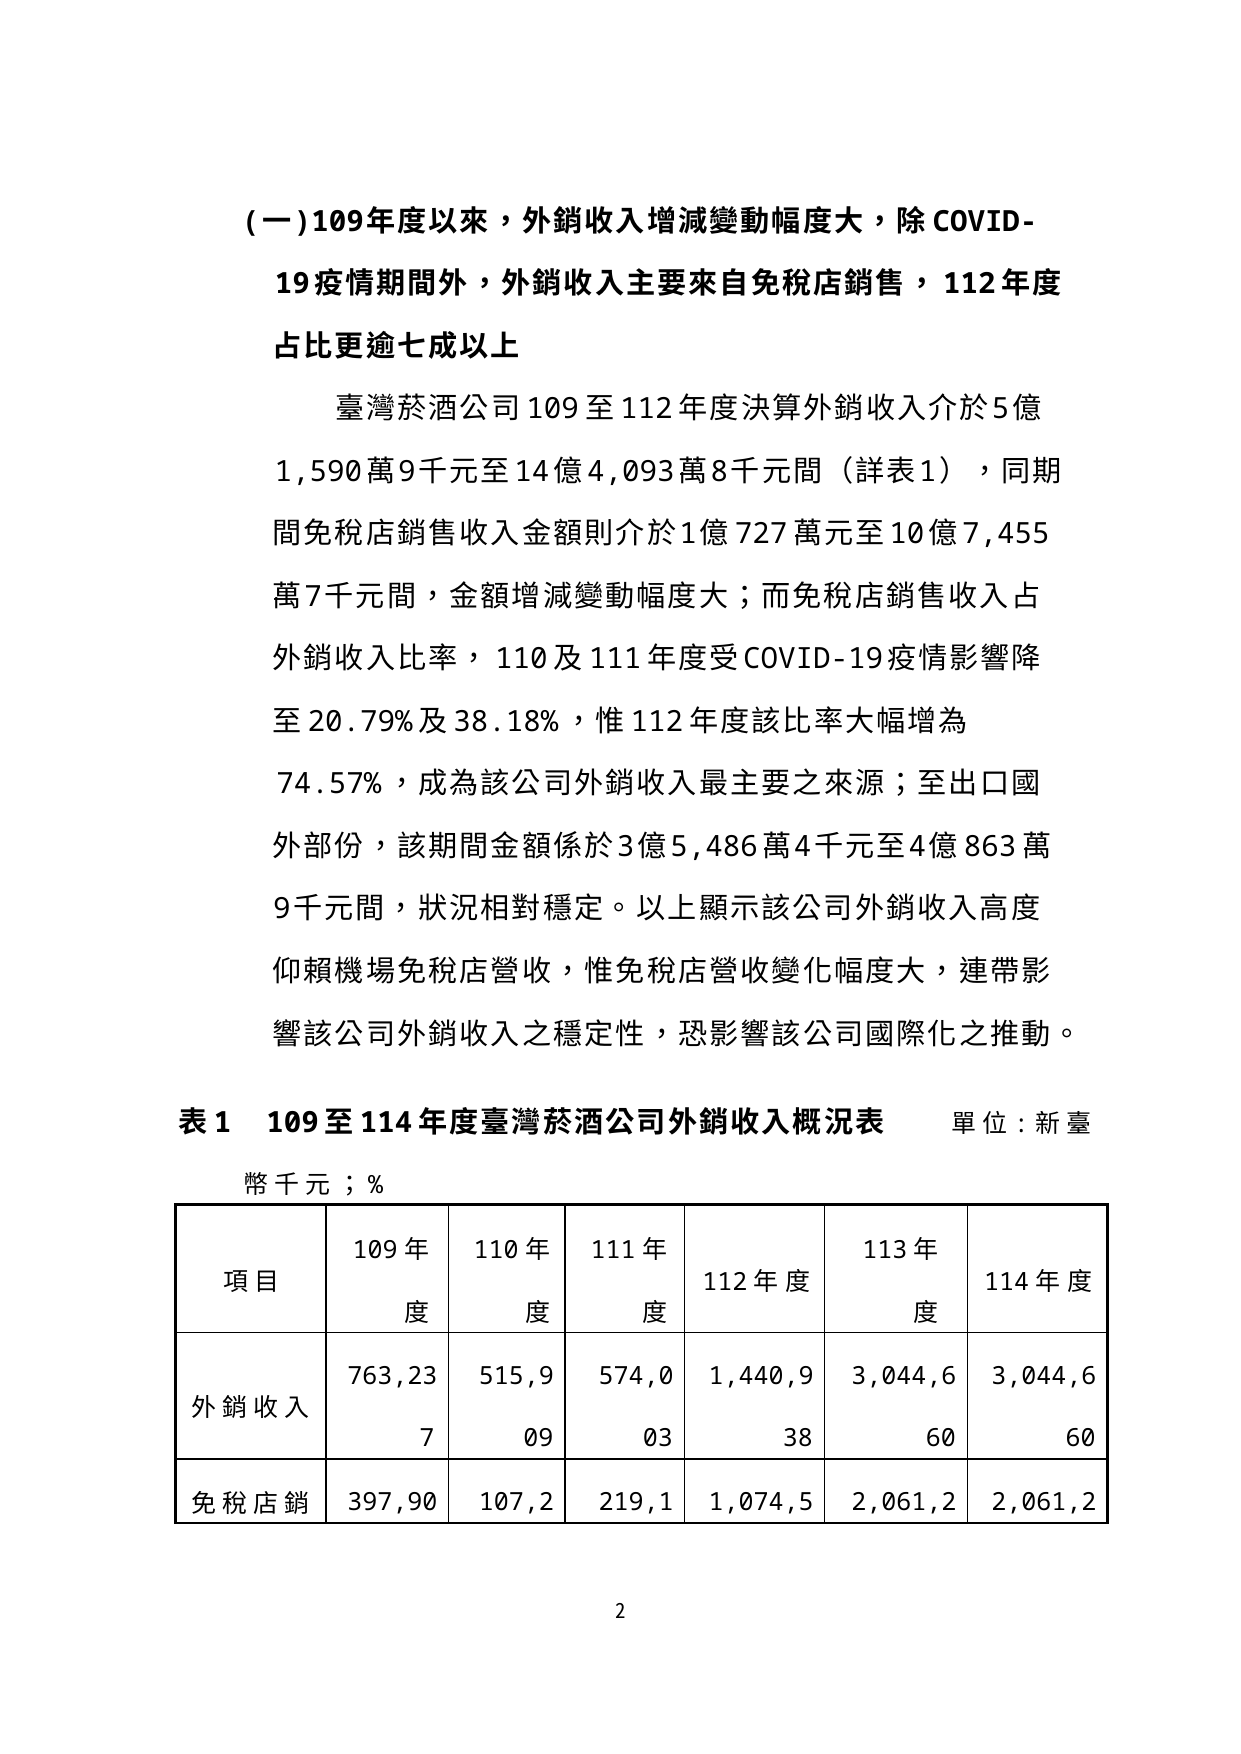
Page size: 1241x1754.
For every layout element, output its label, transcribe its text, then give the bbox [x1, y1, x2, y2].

table_header 109年度 [327, 1206, 448, 1331]
table_header 114年度 [968, 1206, 1106, 1331]
table_cell 515,909 [449, 1333, 564, 1458]
table_cell 2,061,2 [825, 1460, 967, 1522]
text (一)109年度以來，外銷收入增減變動幅度大，除COVID-19疫情期間外，外銷收入主要來自免稅店銷售，112年度占比更逾七成以上 [236, 177, 1063, 365]
table_cell 397,90 [327, 1460, 448, 1522]
table_cell 外銷收入 [177, 1333, 325, 1458]
table_cell 219,1 [566, 1460, 684, 1522]
table_header 113年度 [825, 1206, 967, 1331]
table_cell 574,003 [566, 1333, 684, 1458]
table_header 111年度 [566, 1206, 684, 1331]
table_cell 免稅店銷 [177, 1460, 325, 1522]
table_header 110年度 [449, 1206, 564, 1331]
table_header 項目 [177, 1206, 325, 1331]
table_cell 3,044,660 [825, 1333, 967, 1458]
table_cell 3,044,660 [968, 1333, 1106, 1458]
text 臺灣菸酒公司109至112年度決算外銷收入介於5億1,590萬9千元至14億4,093萬8千元間（詳表1），同期間免稅店銷售收入金額則介於1億727萬元至10億7,455萬7千元間，金額增減變動幅度大；而免稅店銷售收入占外銷收入比率，110及111年度受COVID-19疫情影響降至20.79%及38.18%，惟112年度該比率大幅增為74.57%，成為該公司外銷收入最主要之來源；至出口國外部份，該期間金額係於3億5,486萬4千元至4億863萬9千元間，狀況相對穩定。以上顯示該公司外銷收入高度仰賴機場免稅店營收，惟免稅店營收變化幅度大，連帶影響該公司外銷收入之穩定性，恐影響該公司國際化之推動。 [266, 365, 1063, 1052]
table_cell 2,061,2 [968, 1460, 1106, 1522]
table_cell 107,2 [449, 1460, 564, 1522]
table_cell 1,440,938 [685, 1333, 824, 1458]
table_cell 763,237 [327, 1333, 448, 1458]
table_header 112年度 [685, 1206, 824, 1331]
text 表1 109至114年度臺灣菸酒公司外銷收入概況表 單位:新臺幣千元；% [163, 1078, 1122, 1203]
table_cell 1,074,5 [685, 1460, 824, 1522]
